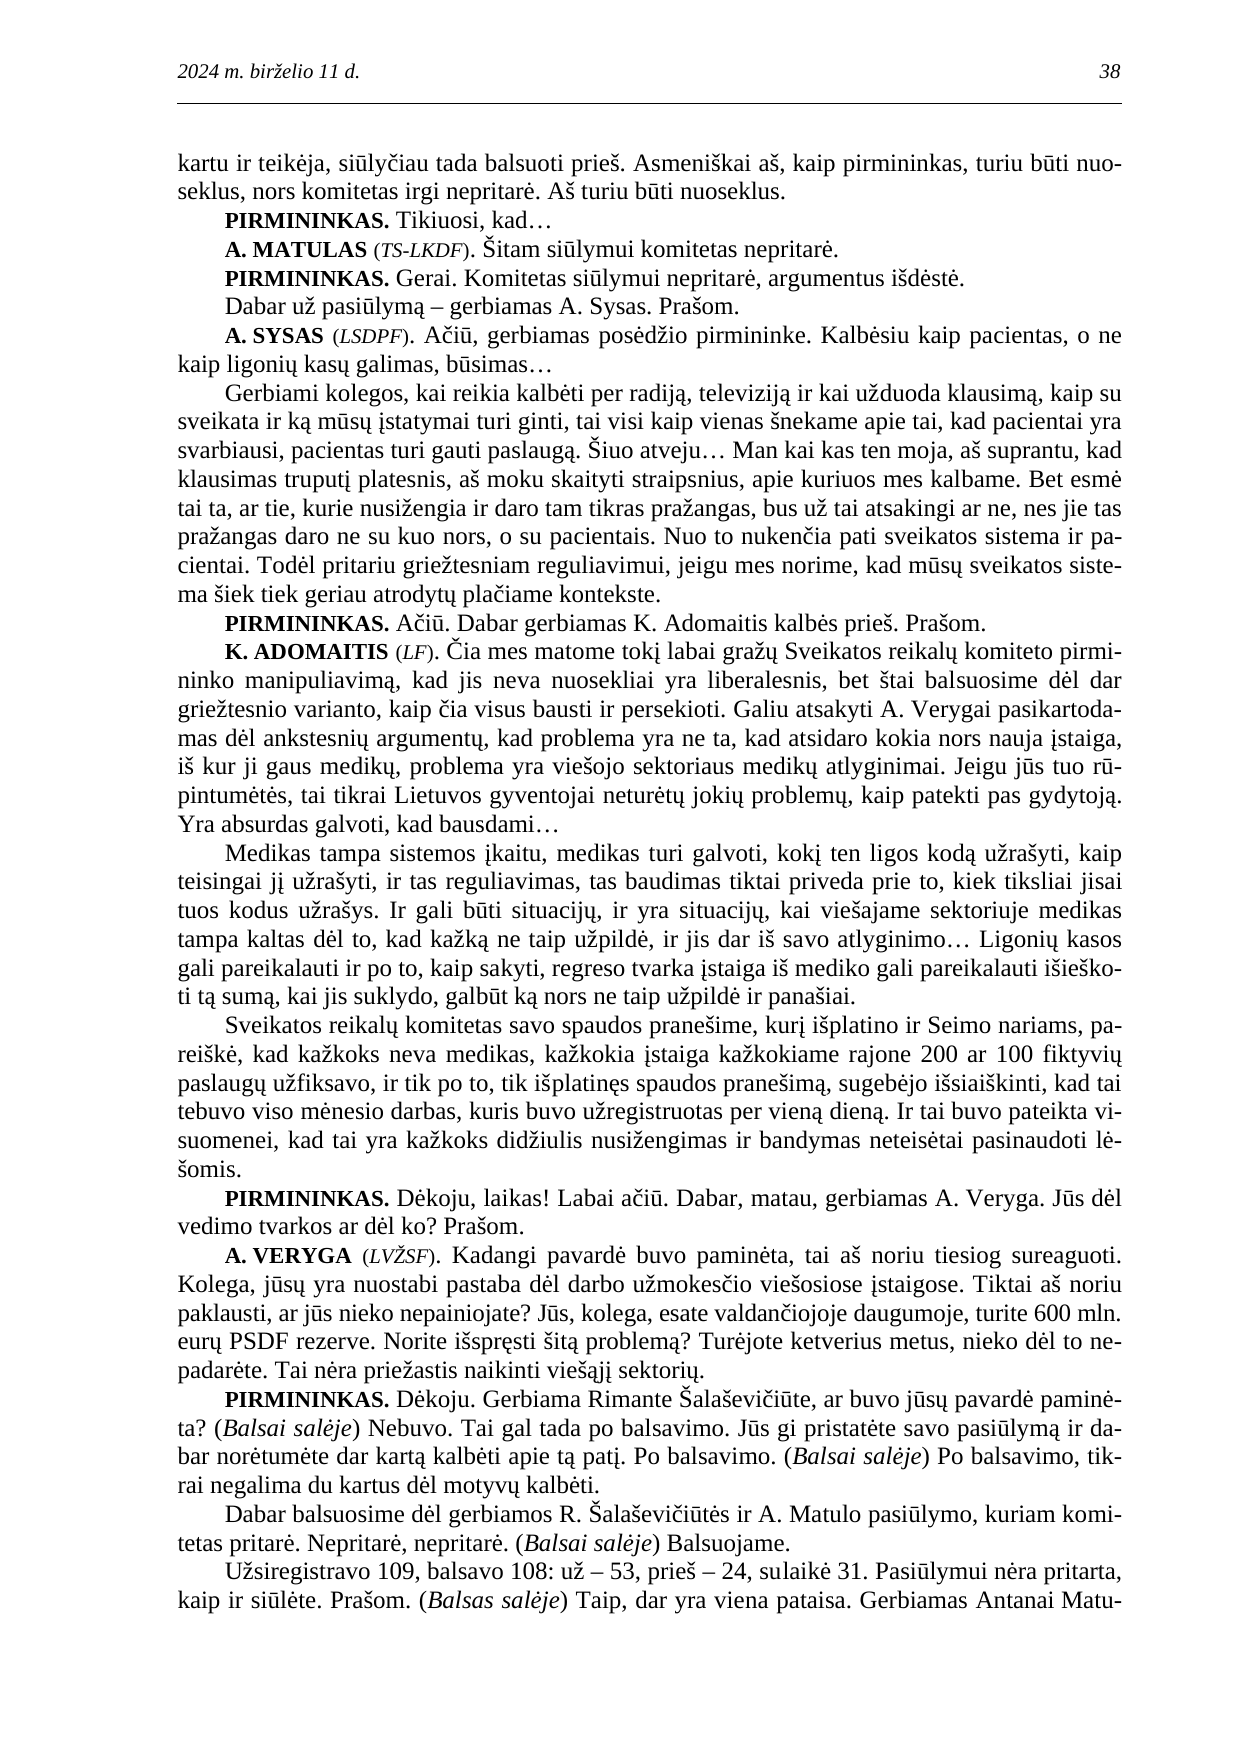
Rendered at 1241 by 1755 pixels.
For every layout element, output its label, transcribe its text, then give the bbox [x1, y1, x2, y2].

text K. ADOMAITIS (LF). Čia mes ma­to­me to­kį la­bai gra­žų Svei­ka­tos rei­ka­lų ko­mi­te­to pir­mi­nin­ko ma­ni­pu­lia­vi­mą, kad jis ne­va nuo­sek­liai yra li­be­ra­les­nis, bet štai bal­suo­si­me dėl dar griež­tes­nio va­rian­to, kaip čia vi­sus baus­ti ir per­se­kio­ti. Ga­liu at­sa­ky­ti A. Ve­ry­gai pa­si­kar­to­da­mas dėl anks­tes­nių ar­gu­men­tų, kad pro­ble­ma yra ne ta, kad at­si­da­ro ko­kia nors nau­ja įstai­ga, iš kur ji gaus me­di­kų, pro­ble­ma yra vie­šo­jo sek­to­riaus me­di­kų at­ly­gi­ni­mai. Jei­gu jūs tuo rū­pin­tu­mė­tės, tai tik­rai Lie­tu­vos gy­ven­to­jai ne­tu­rė­tų jo­kių pro­ble­mų, kaip pa­tek­ti pas gy­dy­to­ją. Yra ab­sur­das gal­vo­ti, kad baus­da­mi… [177, 636, 1122, 838]
text PIRMININKAS. Ge­rai. Ko­mi­te­tas siū­ly­mui ne­pri­ta­rė, ar­gu­men­tus iš­dės­tė. [177, 263, 1122, 291]
text PIRMININKAS. Dė­ko­ju. Ger­bia­ma Ri­man­te Ša­la­še­vi­čiū­te, ar bu­vo jū­sų pa­var­dė pa­mi­nė­ta? (Bal­sai sa­lė­je) Ne­bu­vo. Tai gal ta­da po bal­sa­vi­mo. Jūs gi pri­sta­tė­te sa­vo pa­siū­ly­mą ir da­bar no­rė­tu­mė­te dar kar­tą kal­bė­ti apie tą pa­tį. Po bal­sa­vi­mo. (Bal­sai sa­lė­je) Po bal­sa­vi­mo, tik­rai ne­ga­li­ma du kar­tus dėl mo­ty­vų kal­bė­ti. [177, 1384, 1122, 1499]
text Už­si­re­gist­ra­vo 109, bal­sa­vo 108: už – 53, prieš – 24, su­lai­kė 31. Pa­siū­ly­mui nė­ra pri­tar­ta, kaip ir siū­lė­te. Pra­šom. (Bal­sas sa­lė­je) Taip, dar yra vie­na pa­tai­sa. Ger­bia­mas An­ta­nai Ma­tu­ [177, 1556, 1122, 1614]
text A. SYSAS (LSDPF). Ačiū, ger­bia­mas po­sė­džio pir­mi­nin­ke. Kal­bė­siu kaip pa­cien­tas, o ne kaip li­go­nių ka­sų ga­li­mas, bū­si­mas… [177, 320, 1122, 378]
text Me­di­kas tam­pa sis­te­mos įkai­tu, me­di­kas tu­ri gal­vo­ti, ko­kį ten li­gos ko­dą už­ra­šy­ti, kaip tei­sin­gai jį už­ra­šy­ti, ir tas re­gu­lia­vi­mas, tas bau­di­mas tik­tai pri­ve­da prie to, kiek tiks­liai ji­sai tuos ko­dus už­ra­šys. Ir ga­li bū­ti si­tu­a­ci­jų, ir yra si­tu­a­ci­jų, kai vie­ša­ja­me sek­to­riu­je me­di­kas tam­pa kal­tas dėl to, kad kaž­ką ne taip už­pil­dė, ir jis dar iš sa­vo at­ly­gi­ni­mo… Li­go­nių ka­sos ga­li pa­rei­ka­lau­ti ir po to, kaip sa­ky­ti, re­gre­so tvar­ka įstai­ga iš me­di­ko ga­li pa­rei­ka­lau­ti iš­ieš­ko­ti tą su­mą, kai jis su­kly­do, gal­būt ką nors ne taip už­pil­dė ir pa­na­šiai. [177, 838, 1122, 1010]
text Ger­bia­mi ko­le­gos, kai rei­kia kal­bė­ti per ra­di­ją, te­le­vi­zi­ją ir kai už­duo­da klau­si­mą, kaip su svei­ka­ta ir ką mū­sų įsta­ty­mai tu­ri gin­ti, tai vi­si kaip vie­nas šne­ka­me apie tai, kad pa­cien­tai yra svar­biau­si, pa­cien­tas tu­ri gau­ti pa­slau­gą. Šiuo at­ve­ju… Man kai kas ten mo­ja, aš su­pran­tu, kad klau­si­mas tru­pu­tį pla­tes­nis, aš mo­ku skai­ty­ti straips­nius, apie ku­riuos mes kal­ba­me. Bet es­mė tai ta, ar tie, ku­rie nu­si­žen­gia ir da­ro tam tik­ras pra­žan­gas, bus už tai at­sa­kin­gi ar ne, nes jie tas pra­žan­gas da­ro ne su kuo nors, o su pa­cien­tais. Nuo to nu­ken­čia pa­ti svei­ka­tos sis­te­ma ir pa­cien­tai. To­dėl pri­ta­riu griež­tes­niam re­gu­lia­vi­mui, jei­gu mes no­ri­me, kad mū­sų svei­ka­tos sis­te­ma šiek tiek ge­riau at­ro­dy­tų pla­čia­me kon­teks­te. [177, 378, 1122, 608]
text PIRMININKAS. Ačiū. Da­bar ger­bia­mas K. Ado­mai­tis kal­bės prieš. Pra­šom. [177, 608, 1122, 636]
text A. VERYGA (LVŽSF). Ka­dan­gi pa­var­dė bu­vo pa­mi­nė­ta, tai aš no­riu tie­siog su­re­a­guo­ti. Ko­le­ga, jū­sų yra nuo­sta­bi pa­sta­ba dėl dar­bo už­mo­kes­čio vie­šo­sio­se įstai­go­se. Tik­tai aš no­riu pa­klaus­ti, ar jūs nie­ko ne­pai­nio­ja­te? Jūs, ko­le­ga, esa­te val­dan­čio­jo­je dau­gu­mo­je, tu­ri­te 600 mln. eu­rų PSDF re­zer­ve. No­ri­te iš­spręs­ti ši­tą pro­ble­mą? Tu­rė­jo­te ket­ve­rius me­tus, nie­ko dėl to ne­pa­da­rė­te. Tai nė­ra prie­žas­tis nai­kin­ti vie­šą­jį sek­to­rių. [177, 1240, 1122, 1384]
text Svei­ka­tos rei­ka­lų ko­mi­te­tas sa­vo spau­dos pra­ne­ši­me, ku­rį iš­pla­ti­no ir Sei­mo na­riams, pa­reiš­kė, kad kaž­koks ne­va me­di­kas, kaž­ko­kia įstai­ga kaž­ko­kia­me ra­jo­ne 200 ar 100 fik­ty­vių pa­slau­gų už­fik­sa­vo, ir tik po to, tik iš­pla­ti­nęs spau­dos pra­ne­ši­mą, su­ge­bė­jo iš­si­aiš­kin­ti, kad tai te­bu­vo vi­so mė­ne­sio dar­bas, ku­ris bu­vo už­re­gist­ruo­tas per vie­ną die­ną. Ir tai bu­vo pa­teik­ta vi­suo­me­nei, kad tai yra kaž­koks di­džiu­lis nu­si­žen­gi­mas ir ban­dy­mas ne­tei­sė­tai pa­si­nau­do­ti lė­šomis. [177, 1010, 1122, 1183]
text Da­bar už pa­siū­ly­mą – ger­bia­mas A. Sy­sas. Pra­šom. [177, 291, 1122, 320]
text Da­bar bal­suo­si­me dėl ger­bia­mos R. Ša­la­še­vi­čiū­tės ir A. Ma­tu­lo pa­siū­ly­mo, ku­riam ko­mi­te­tas pri­ta­rė. Ne­pri­ta­rė, ne­pri­ta­rė. (Bal­sai sa­lė­je) Bal­suo­ja­me. [177, 1499, 1122, 1556]
text PIRMININKAS. Ti­kiuo­si, kad… [177, 205, 1122, 234]
text A. MATULAS (TS-LKDF). Ši­tam siū­ly­mui ko­mi­te­tas ne­pri­ta­rė. [177, 234, 1122, 263]
text kar­tu ir tei­kė­ja, siū­ly­čiau ta­da bal­suo­ti prieš. As­me­niš­kai aš, kaip pir­mi­nin­kas, tu­riu bū­ti nuo­sek­lus, nors ko­mi­te­tas ir­gi ne­pri­ta­rė. Aš tu­riu bū­ti nuo­sek­lus. [177, 148, 1122, 205]
text PIRMININKAS. Dė­ko­ju, lai­kas! La­bai ačiū. Da­bar, ma­tau, ger­bia­mas A. Ve­ry­ga. Jūs dėl ve­di­mo tvar­kos ar dėl ko? Pra­šom. [177, 1183, 1122, 1240]
